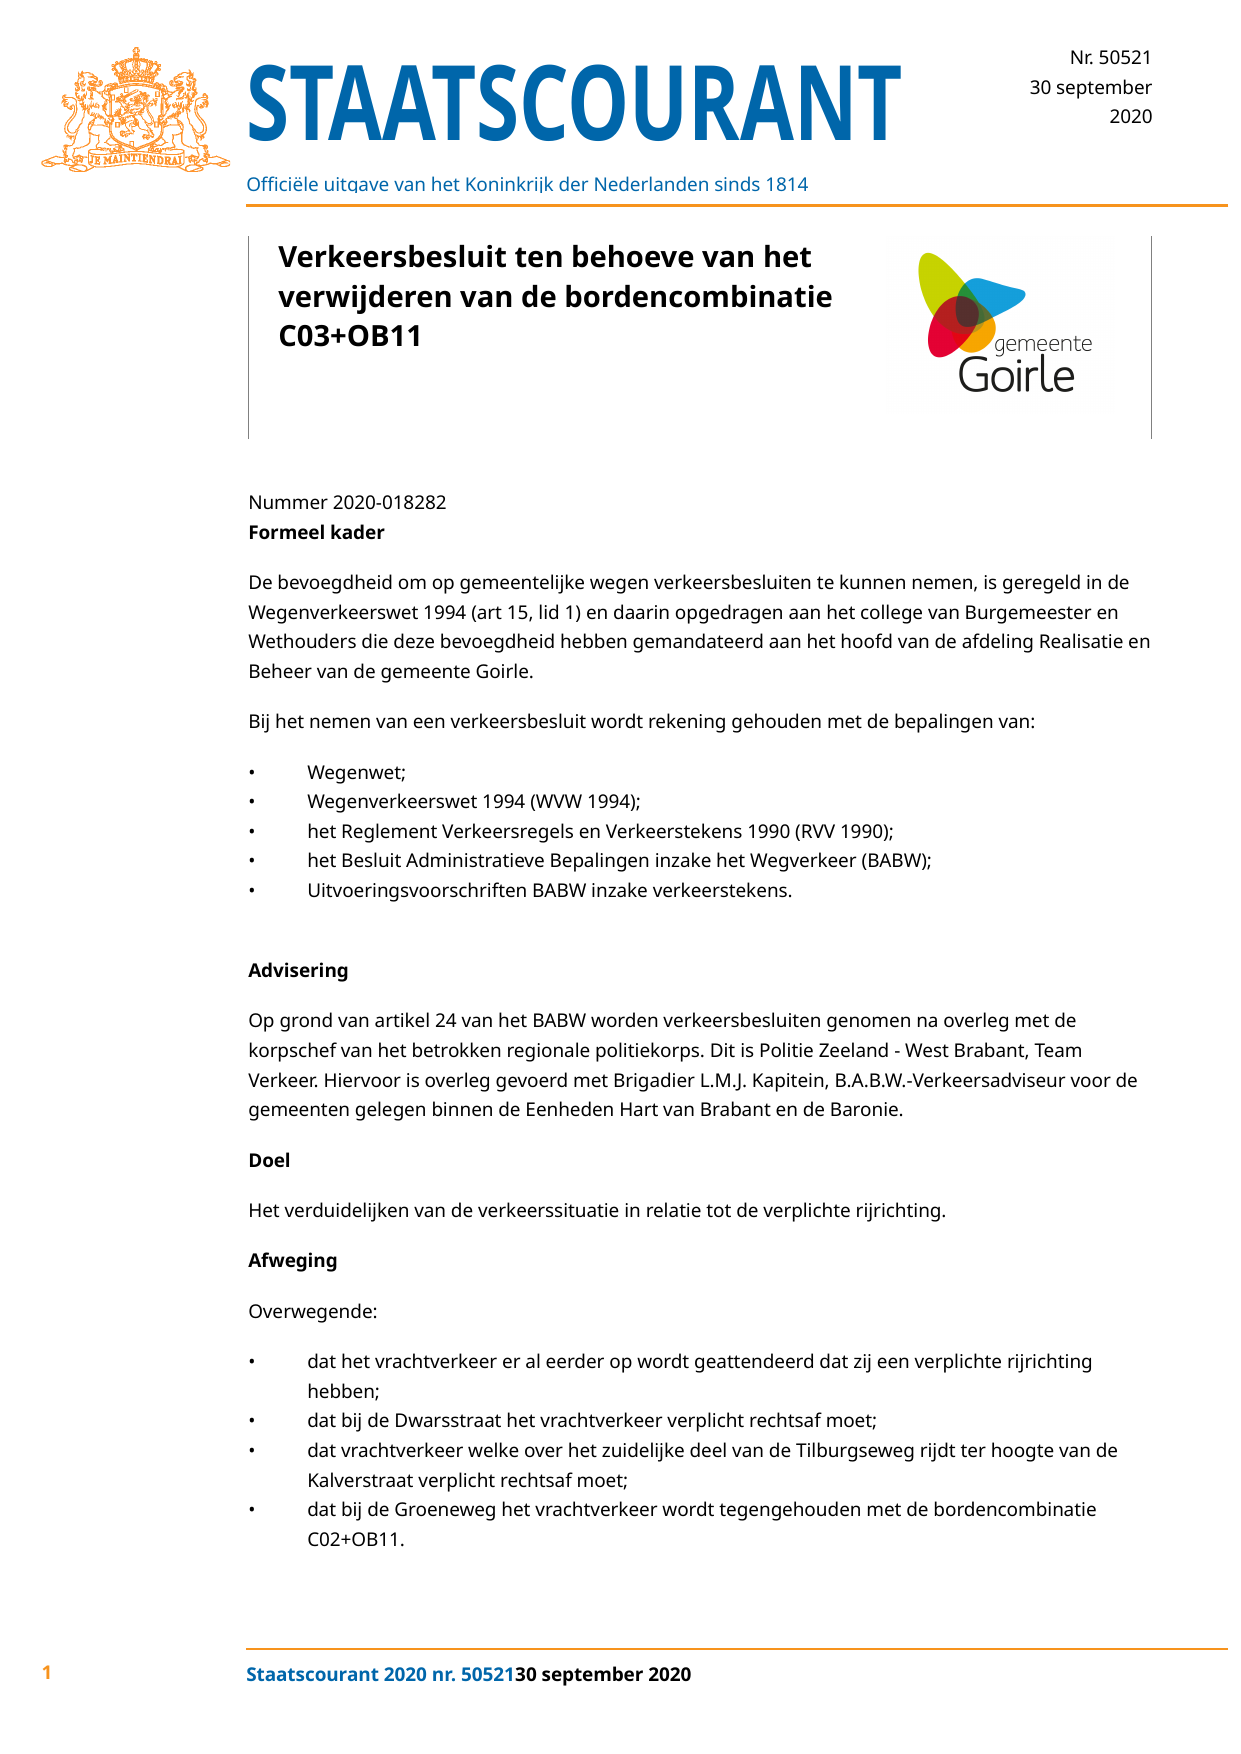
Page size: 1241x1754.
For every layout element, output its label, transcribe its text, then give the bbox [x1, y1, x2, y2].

list het Reglement Verkeersregels en Verkeerstekens 1990 (RVV 1990); [248, 818, 1152, 844]
picture [41, 47, 231, 172]
text Doel [248, 1147, 1152, 1173]
text Formeel kader [248, 519, 1152, 545]
list dat vrachtverkeer welke over het zuidelijke deel van de Tilburgseweg rijdt ter hoogte van de Kalverstraat verplicht rechtsaf moet; [248, 1437, 1152, 1493]
picture [886, 236, 1116, 414]
table_header [850, 236, 886, 413]
text Het verduidelijken van de verkeerssituatie in relatie tot de verplichte rijrichting. [248, 1197, 1152, 1223]
text Overwegende: [248, 1298, 1152, 1324]
table_header [850, 414, 1151, 439]
list Wegenverkeerswet 1994 (WVW 1994); [248, 788, 1152, 814]
table_header Verkeersbesluit ten behoeve van het verwijderen van de bordencombinatie C03+OB11 [249, 236, 850, 439]
text Bij het nemen van een verkeersbesluit wordt rekening gehouden met de bepalingen van: [248, 708, 1152, 734]
list dat bij de Groeneweg het vrachtverkeer wordt tegengehouden met de bordencombinatie C02+OB11. [248, 1496, 1152, 1552]
text Advisering [248, 957, 1152, 983]
table_header [1116, 236, 1151, 413]
list dat het vrachtverkeer er al eerder op wordt geattendeerd dat zij een verplichte rijrichting hebben; [248, 1348, 1152, 1404]
text De bevoegdheid om op gemeentelijke wegen verkeersbesluiten te kunnen nemen, is geregeld in de Wegenverkeerswet 1994 (art 15, lid 1) en daarin opgedragen aan het college van Burgemeester en Wethouders die deze bevoegdheid hebben gemandateerd aan het hoofd van de afdeling Realisatie en Beheer van de gemeente Goirle. [248, 569, 1152, 684]
list Wegenwet; [248, 759, 1152, 785]
list Uitvoeringsvoorschriften BABW inzake verkeerstekens. [248, 877, 1152, 903]
list dat bij de Dwarsstraat het vrachtverkeer verplicht rechtsaf moet; [248, 1408, 1152, 1433]
text Nummer 2020-018282 [248, 489, 1152, 515]
list het Besluit Administratieve Bepalingen inzake het Wegverkeer (BABW); [248, 848, 1152, 873]
text Op grond van artikel 24 van het BABW worden verkeersbesluiten genomen na overleg met de korpschef van het betrokken regionale politiekorps. Dit is Politie Zeeland - West Brabant, Team Verkeer. Hiervoor is overleg gevoerd met Brigadier L.M.J. Kapitein, B.A.B.W.-Verkeersadviseur voor de gemeenten gelegen binnen de Eenheden Hart van Brabant en de Baronie. [248, 1008, 1152, 1122]
text Afweging [248, 1248, 1152, 1273]
